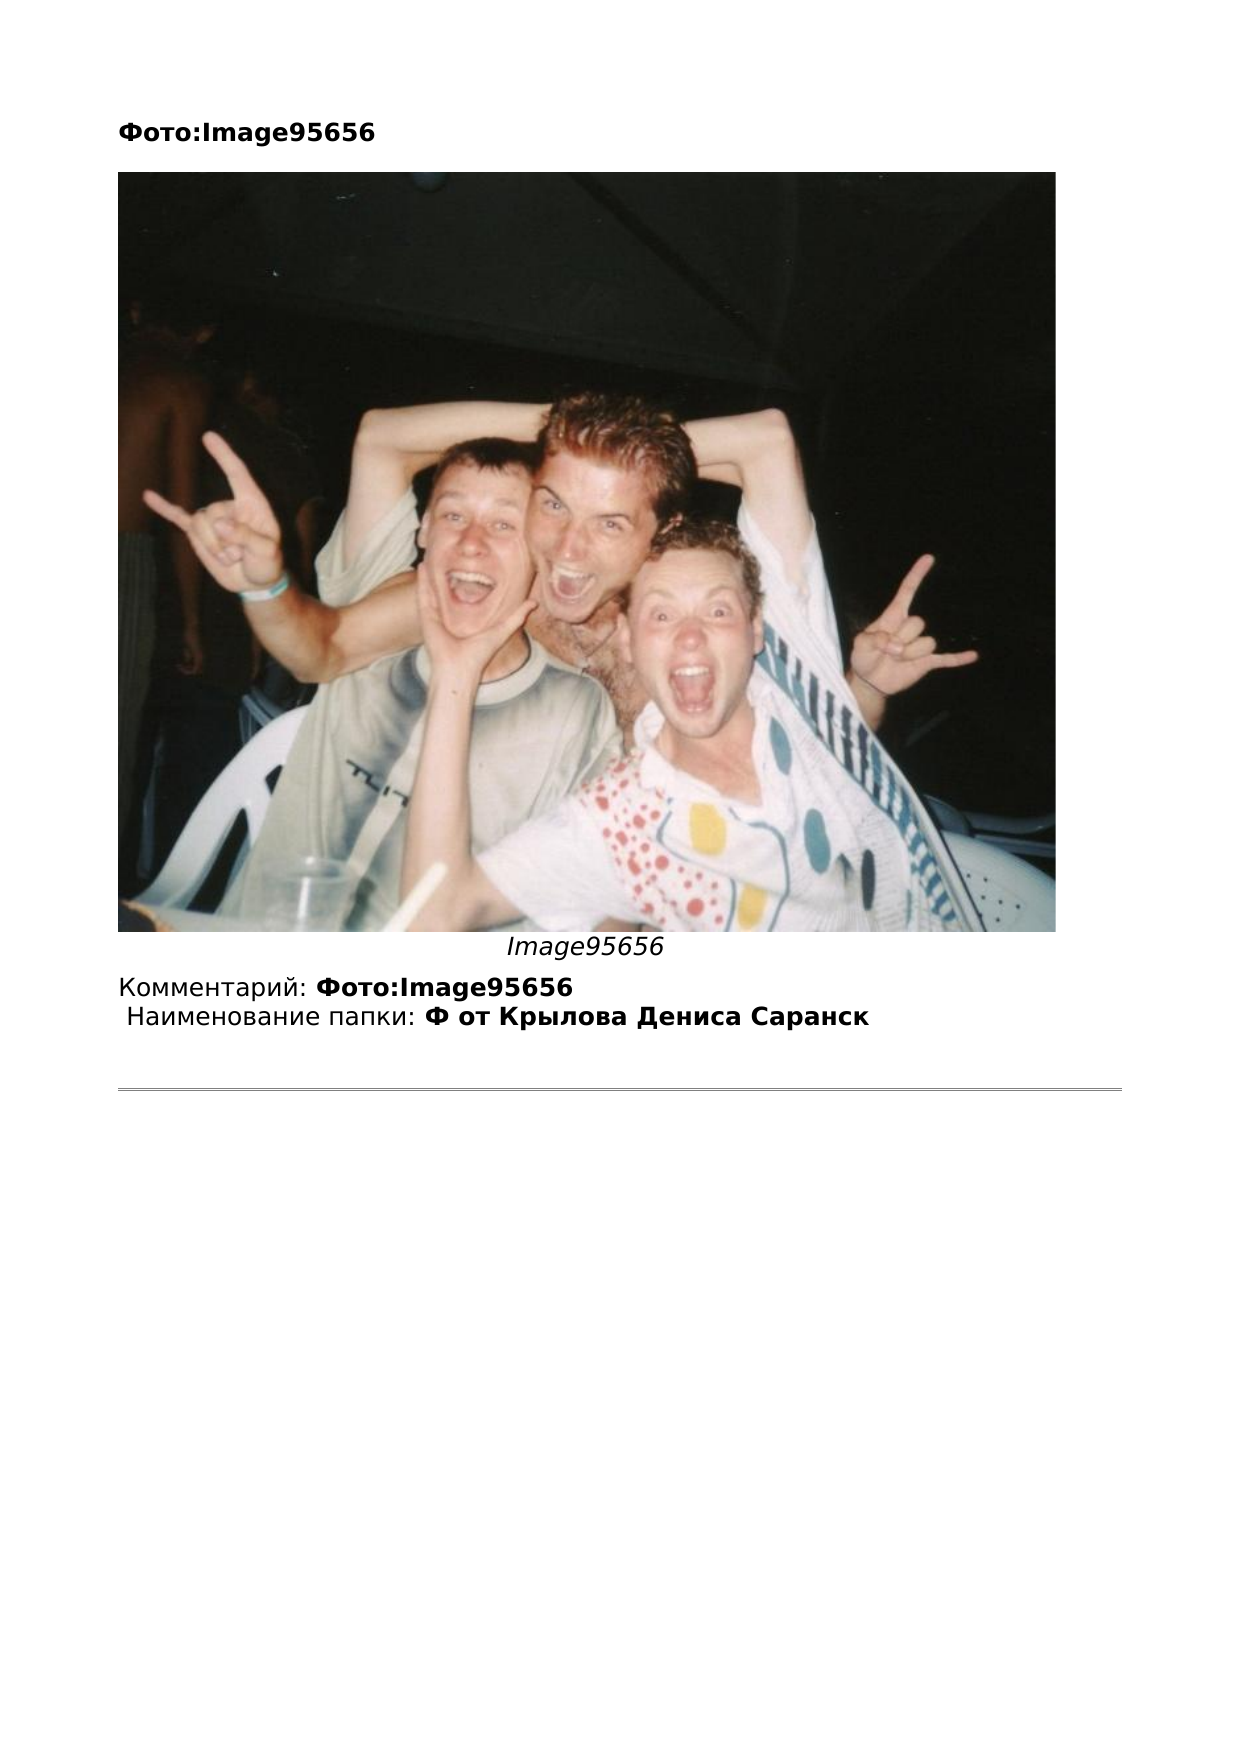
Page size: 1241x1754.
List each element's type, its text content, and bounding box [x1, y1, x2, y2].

text Image95656 [118, 932, 1056, 961]
text Комментарий: Фото:Image95656 Наименование папки: Ф от Крылова Дениса Саранск [118, 973, 1122, 1061]
subtitle Фото:Image95656 [118, 118, 1122, 147]
picture [118, 172, 1056, 932]
